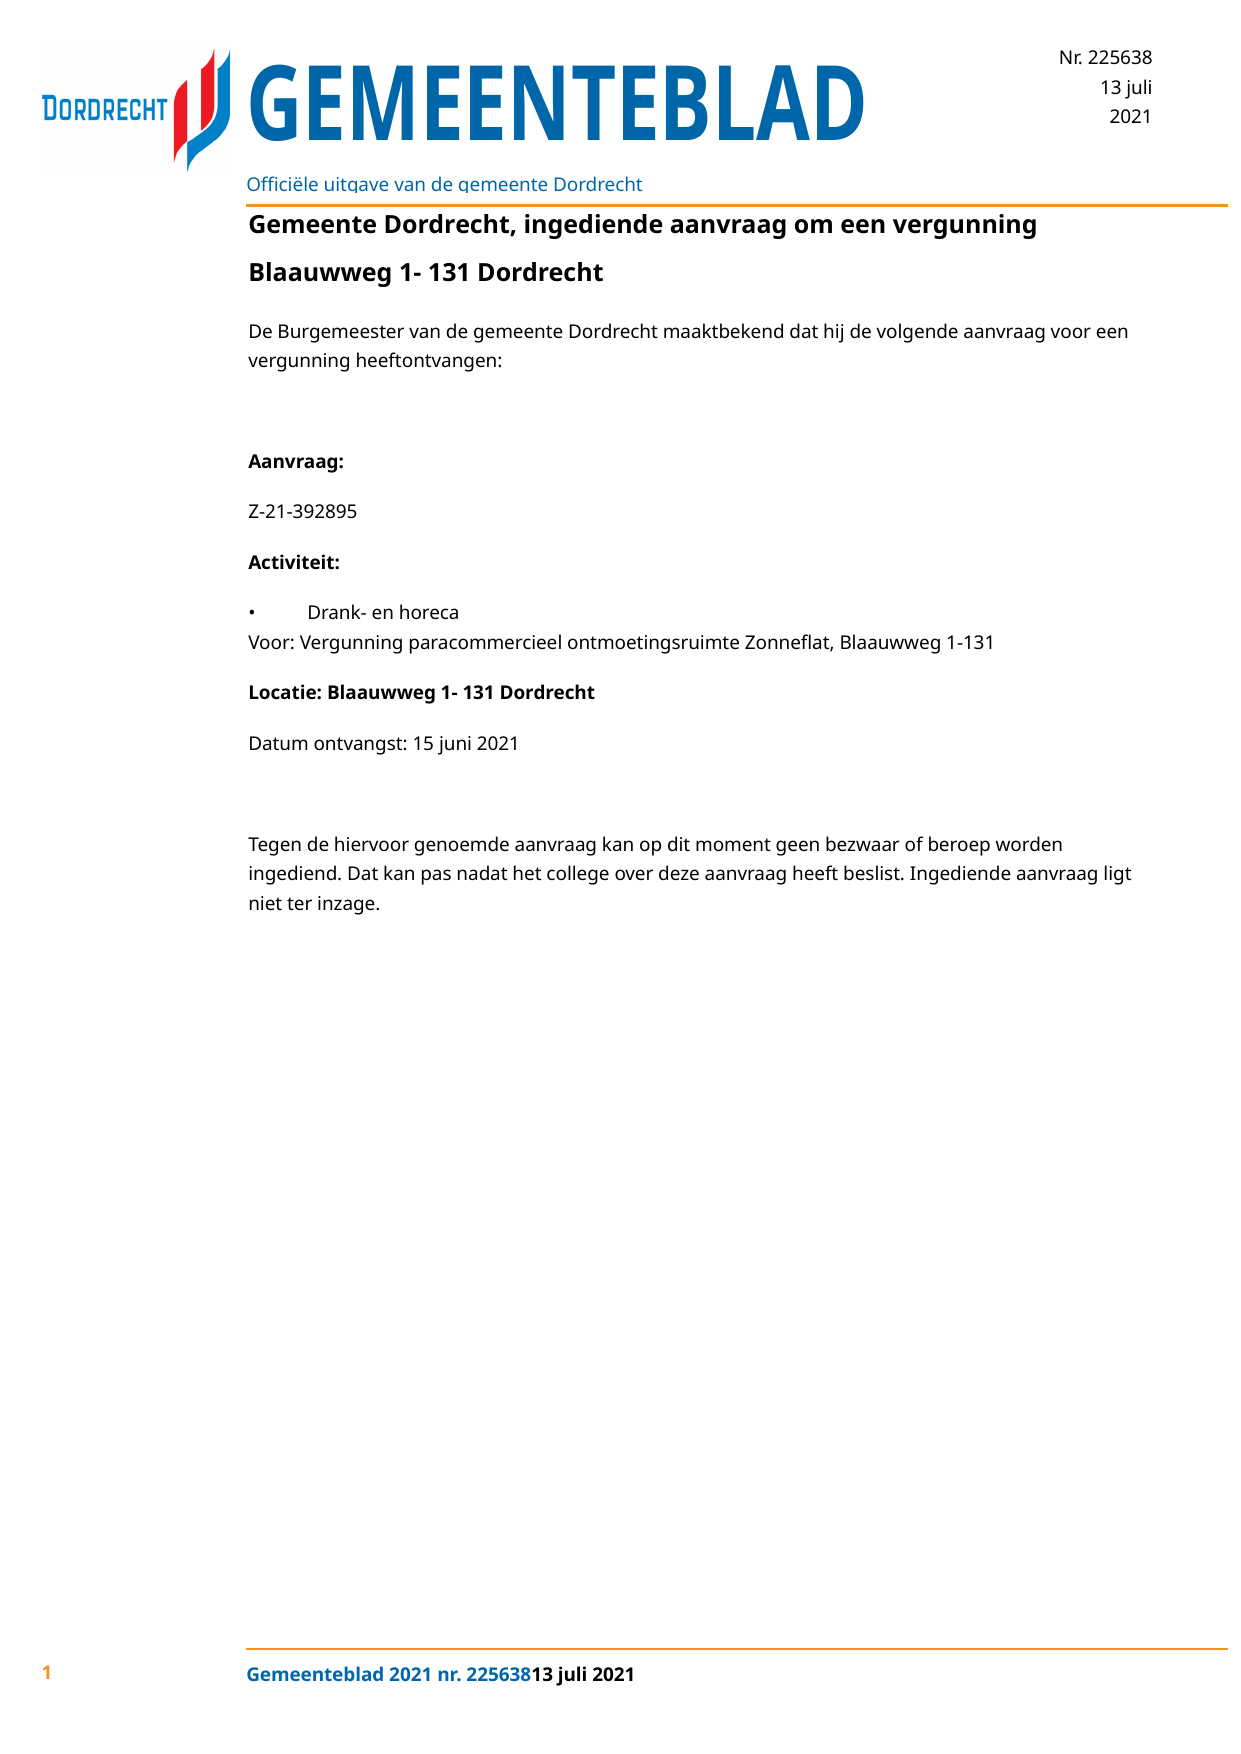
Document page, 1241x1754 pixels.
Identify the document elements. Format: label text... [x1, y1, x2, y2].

text Activiteit: [248, 549, 1152, 575]
list Drank- en horeca [248, 599, 1152, 625]
text Datum ontvangst: 15 juni 2021 [248, 730, 1152, 756]
text Voor: Vergunning paracommercieel ontmoetingsruimte Zonneflat, Blaauwweg 1-131 [248, 629, 1152, 655]
text De Burgemeester van de gemeente Dordrecht maaktbekend dat hij de volgende aanvraag voor een vergunning heeftontvangen: [248, 318, 1152, 373]
picture [41, 47, 231, 172]
text Aanvraag: [248, 448, 1152, 474]
text Locatie: Blaauwweg 1- 131 Dordrecht [248, 679, 1152, 705]
text Z-21-392895 [248, 499, 1152, 524]
text Tegen de hiervoor genoemde aanvraag kan op dit moment geen bezwaar of beroep worden ingediend. Dat kan pas nadat het college over deze aanvraag heeft beslist. Ingediende aanvraag ligt niet ter inzage. [248, 831, 1152, 916]
text Gemeente Dordrecht, ingediende aanvraag om een vergunning Blaauwweg 1- 131 Dordrecht [248, 207, 1152, 288]
